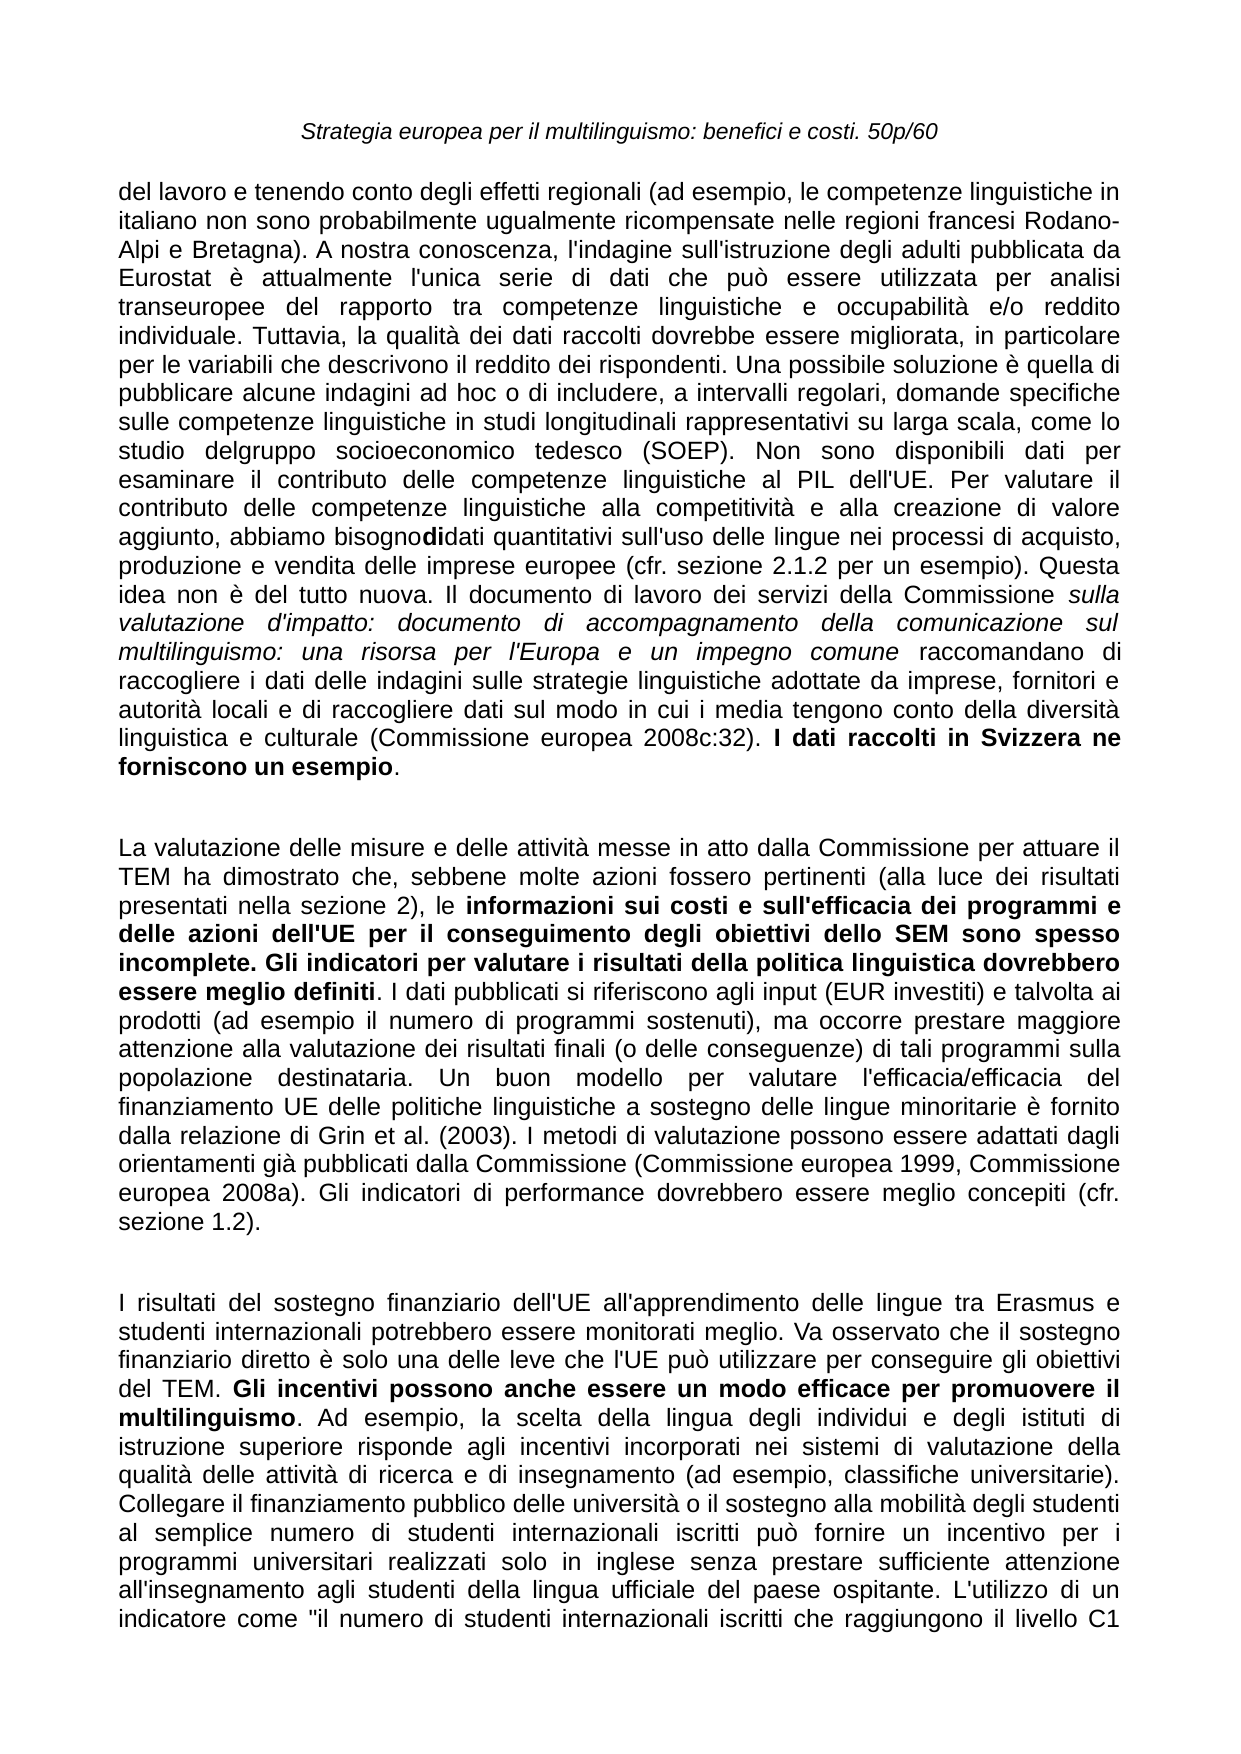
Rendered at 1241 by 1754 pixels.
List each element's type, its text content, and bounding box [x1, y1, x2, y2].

text La valutazione delle misure e delle attività messe in atto dalla Commissione per attuare il TEM ha dimostrato che, sebbene molte azioni fossero pertinenti (alla luce dei risultati presentati nella sezione 2), le informazioni sui costi e sull'efficacia dei programmi e delle azioni dell'UE per il conseguimento degli obiettivi dello SEM sono spesso incomplete. Gli indicatori per valutare i risultati della politica linguistica dovrebbero essere meglio definiti. I dati pubblicati si riferiscono agli input (EUR investiti) e talvolta ai prodotti (ad esempio il numero di programmi sostenuti), ma occorre prestare maggiore attenzione alla valutazione dei risultati finali (o delle conseguenze) di tali programmi sulla popolazione destinataria. Un buon modello per valutare l'efficacia/efficacia del finanziamento UE delle politiche linguistiche a sostegno delle lingue minoritarie è fornito dalla relazione di Grin et al. (2003). I metodi di valutazione possono essere adattati dagli orientamenti già pubblicati dalla Commissione (Commissione europea 1999, Commissione europea 2008a). Gli indicatori di performance dovrebbero essere meglio concepiti (cfr. sezione 1.2). [118, 833, 1122, 1236]
text del lavoro e tenendo conto degli effetti regionali (ad esempio, le competenze linguistiche in italiano non sono probabilmente ugualmente ricompensate nelle regioni francesi Rodano-Alpi e Bretagna). A nostra conoscenza, l'indagine sull'istruzione degli adulti pubblicata da Eurostat è attualmente l'unica serie di dati che può essere utilizzata per analisi transeuropee del rapporto tra competenze linguistiche e occupabilità e/o reddito individuale. Tuttavia, la qualità dei dati raccolti dovrebbe essere migliorata, in particolare per le variabili che descrivono il reddito dei rispondenti. Una possibile soluzione è quella di pubblicare alcune indagini ad hoc o di includere, a intervalli regolari, domande specifiche sulle competenze linguistiche in studi longitudinali rappresentativi su larga scala, come lo studio delgruppo socioeconomico tedesco (SOEP). Non sono disponibili dati per esaminare il contributo delle competenze linguistiche al PIL dell'UE. Per valutare il contributo delle competenze linguistiche alla competitività e alla creazione di valore aggiunto, abbiamo bisognodidati quantitativi sull'uso delle lingue nei processi di acquisto, produzione e vendita delle imprese europee (cfr. sezione 2.1.2 per un esempio). Questa idea non è del tutto nuova. Il documento di lavoro dei servizi della Commissione sulla valutazione d'impatto: documento di accompagnamento della comunicazione sul multilinguismo: una risorsa per l'Europa e un impegno comune raccomandano di raccogliere i dati delle indagini sulle strategie linguistiche adottate da imprese, fornitori e autorità locali e di raccogliere dati sul modo in cui i media tengono conto della diversità linguistica e culturale (Commissione europea 2008c:32). I dati raccolti in Svizzera ne forniscono un esempio. [118, 177, 1122, 781]
text I risultati del sostegno finanziario dell'UE all'apprendimento delle lingue tra Erasmus e studenti internazionali potrebbero essere monitorati meglio. Va osservato che il sostegno finanziario diretto è solo una delle leve che l'UE può utilizzare per conseguire gli obiettivi del TEM. Gli incentivi possono anche essere un modo efficace per promuovere il multilinguismo. Ad esempio, la scelta della lingua degli individui e degli istituti di istruzione superiore risponde agli incentivi incorporati nei sistemi di valutazione della qualità delle attività di ricerca e di insegnamento (ad esempio, classifiche universitarie). Collegare il finanziamento pubblico delle università o il sostegno alla mobilità degli studenti al semplice numero di studenti internazionali iscritti può fornire un incentivo per i programmi universitari realizzati solo in inglese senza prestare sufficiente attenzione all'insegnamento agli studenti della lingua ufficiale del paese ospitante. L'utilizzo di un indicatore come "il numero di studenti internazionali iscritti che raggiungono il livello C1 [118, 1288, 1122, 1633]
